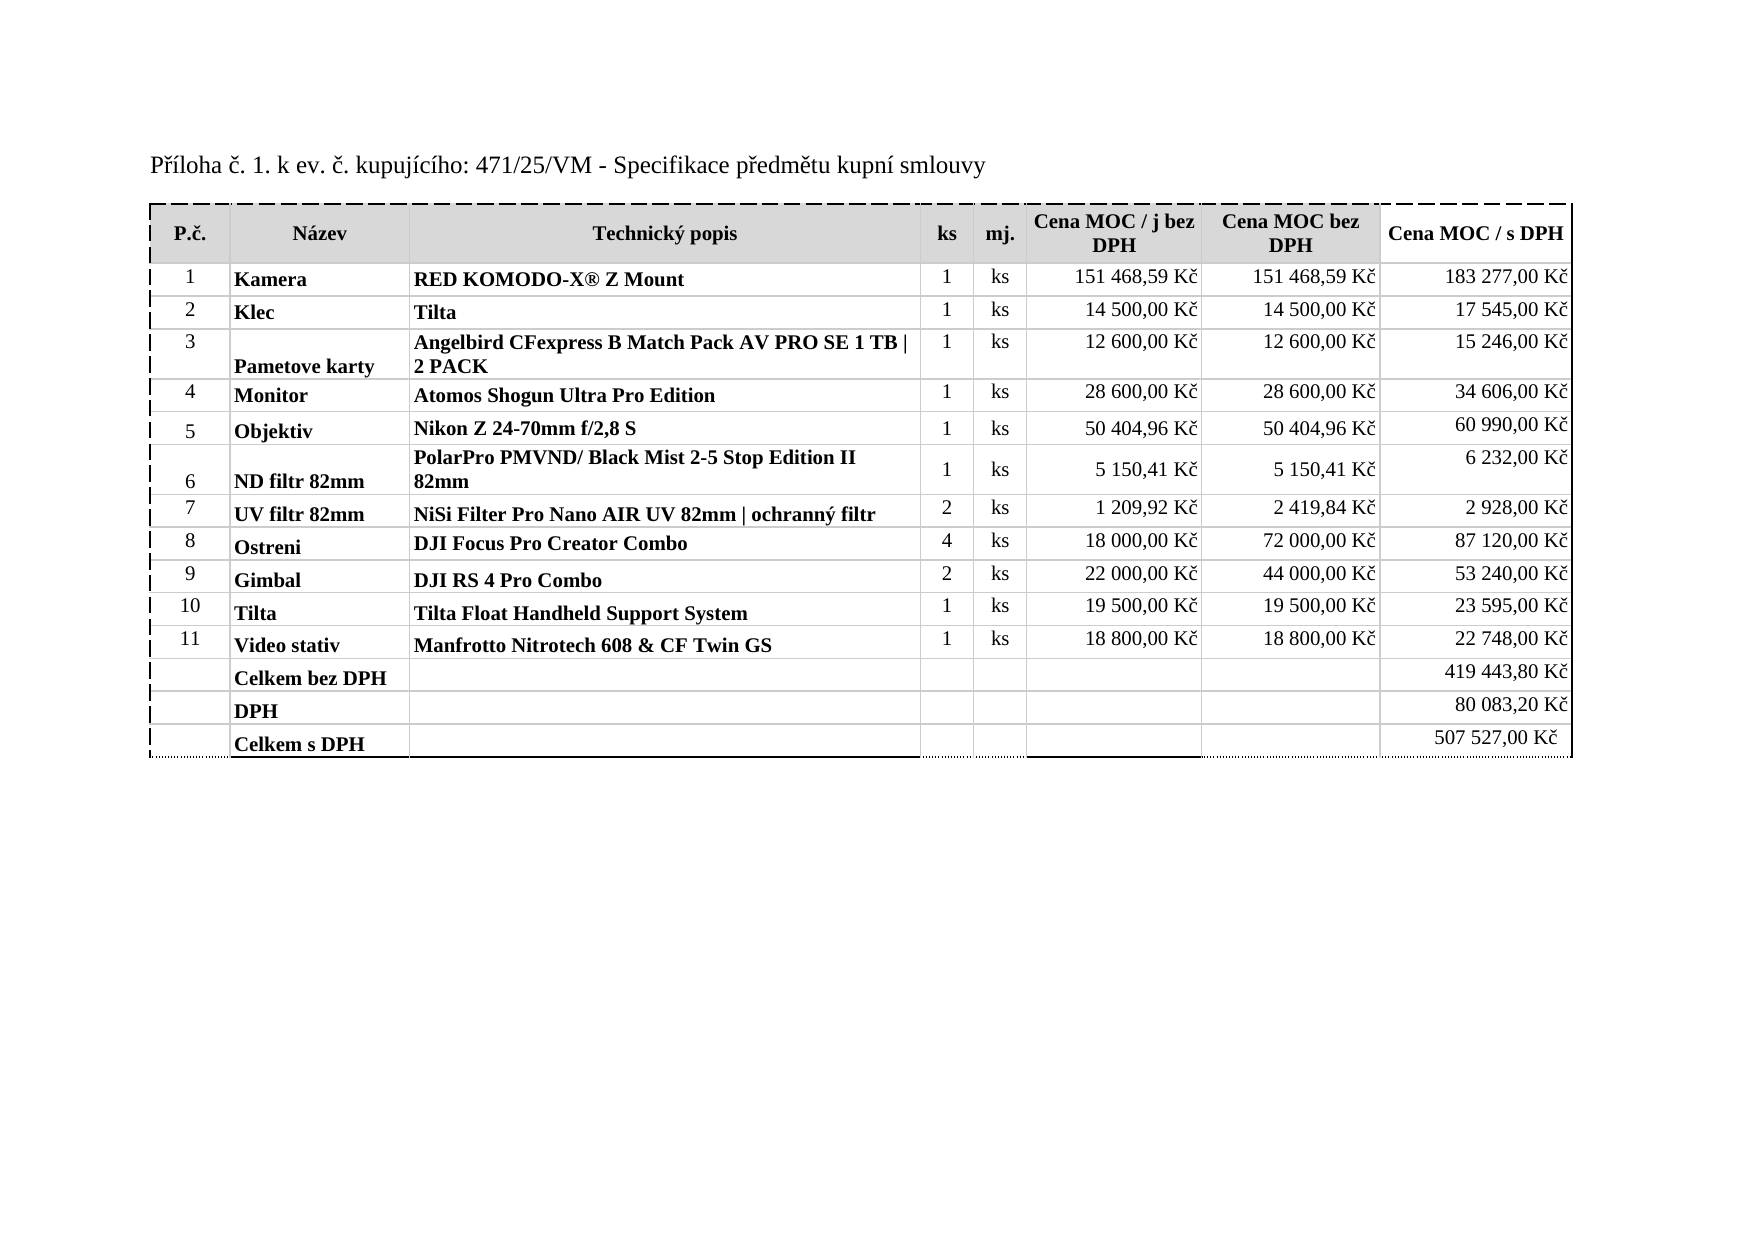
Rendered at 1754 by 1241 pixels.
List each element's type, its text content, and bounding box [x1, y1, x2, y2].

table_cell 183 277,00 Kč [1381, 264, 1571, 295]
table_cell Celkem bez DPH [231, 659, 409, 690]
table_header Technický popis [410, 203, 920, 262]
table_cell DJI Focus Pro Creator Combo [410, 528, 920, 559]
table_cell 53 240,00 Kč [1381, 561, 1571, 592]
table_cell [921, 659, 973, 690]
table_cell Klec [231, 297, 409, 328]
table_cell 1 [921, 412, 973, 443]
table_header ks [921, 203, 973, 262]
table_cell Tilta Float Handheld Support System [410, 593, 920, 625]
table_cell 60 990,00 Kč [1381, 412, 1571, 443]
table_cell ks [974, 445, 1026, 493]
table_cell 2 [921, 495, 973, 526]
table_cell [1027, 659, 1201, 690]
table_cell 18 800,00 Kč [1027, 626, 1201, 657]
table_cell DPH [231, 692, 409, 723]
table_cell 1 [150, 264, 229, 295]
table_cell 1 [921, 330, 973, 378]
table_cell 22 000,00 Kč [1027, 561, 1201, 592]
table_cell 19 500,00 Kč [1027, 593, 1201, 625]
table_cell 28 600,00 Kč [1202, 380, 1379, 411]
table_cell 2 [921, 561, 973, 592]
table_cell 18 800,00 Kč [1202, 626, 1379, 657]
table_cell [974, 692, 1026, 723]
table_cell 151 468,59 Kč [1202, 264, 1379, 295]
table_header Cena MOC / s DPH [1381, 203, 1571, 262]
table_cell 1 [921, 445, 973, 493]
table_cell 87 120,00 Kč [1381, 528, 1571, 559]
table_header Cena MOC bez DPH [1202, 203, 1379, 262]
table_cell ks [974, 330, 1026, 378]
table_cell 80 083,20 Kč [1381, 692, 1571, 723]
table_cell 72 000,00 Kč [1202, 528, 1379, 559]
table_cell 22 748,00 Kč [1381, 626, 1571, 657]
text Příloha č. 1. k ev. č. kupujícího: 471/25/VM - Specifikace předmětu kupní smlouvy [150, 150, 1603, 179]
table_cell PolarPro PMVND/ Black Mist 2-5 Stop Edition II 82mm [410, 445, 920, 493]
table_cell 1 [921, 297, 973, 328]
table_cell ks [974, 412, 1026, 443]
table_header P.č. [150, 203, 229, 262]
table_cell ks [974, 495, 1026, 526]
table_cell [921, 725, 973, 756]
table_cell ks [974, 561, 1026, 592]
table_cell Gimbal [231, 561, 409, 592]
table_cell [1202, 725, 1379, 756]
table_cell [1202, 659, 1379, 690]
table_cell ks [974, 593, 1026, 625]
table_cell Nikon Z 24-70mm f/2,8 S [410, 412, 920, 443]
table_cell 1 [921, 593, 973, 625]
table_cell 5 150,41 Kč [1027, 445, 1201, 493]
table_cell Tilta [231, 593, 409, 625]
table_cell Pametove karty [231, 330, 409, 378]
table_cell Atomos Shogun Ultra Pro Edition [410, 380, 920, 411]
table_cell 1 [921, 264, 973, 295]
table_cell [150, 725, 229, 756]
table_cell Angelbird CFexpress B Match Pack AV PRO SE 1 TB | 2 PACK [410, 330, 920, 378]
table_cell ks [974, 626, 1026, 657]
table_cell 14 500,00 Kč [1202, 297, 1379, 328]
table_cell [410, 725, 920, 756]
table_cell 6 232,00 Kč [1381, 445, 1571, 493]
table_cell 419 443,80 Kč [1381, 659, 1571, 690]
table_cell DJI RS 4 Pro Combo [410, 561, 920, 592]
table_cell NiSi Filter Pro Nano AIR UV 82mm | ochranný filtr [410, 495, 920, 526]
table_cell 2 [150, 297, 229, 328]
table_cell [150, 659, 229, 690]
table_cell RED KOMODO-X® Z Mount [410, 264, 920, 295]
table_cell 11 [150, 626, 229, 657]
table_cell 1 [921, 380, 973, 411]
table_cell Monitor [231, 380, 409, 411]
table_cell 4 [150, 380, 229, 411]
table_cell 12 600,00 Kč [1202, 330, 1379, 378]
table_cell 507 527,00 Kč [1381, 725, 1571, 756]
table_cell 2 928,00 Kč [1381, 495, 1571, 526]
table_cell 50 404,96 Kč [1202, 412, 1379, 443]
table_cell 17 545,00 Kč [1381, 297, 1571, 328]
table_cell 19 500,00 Kč [1202, 593, 1379, 625]
table_cell 9 [150, 561, 229, 592]
table_cell Kamera [231, 264, 409, 295]
table_cell 5 [150, 412, 229, 443]
table_cell [1027, 692, 1201, 723]
table_cell 18 000,00 Kč [1027, 528, 1201, 559]
table_cell Video stativ [231, 626, 409, 657]
table_cell Celkem s DPH [231, 725, 409, 756]
table_cell [974, 659, 1026, 690]
table_cell 1 209,92 Kč [1027, 495, 1201, 526]
table_cell 28 600,00 Kč [1027, 380, 1201, 411]
table_cell 12 600,00 Kč [1027, 330, 1201, 378]
table_cell [1202, 692, 1379, 723]
table_cell [1027, 725, 1201, 756]
table_cell Objektiv [231, 412, 409, 443]
table_cell [921, 692, 973, 723]
table_cell 50 404,96 Kč [1027, 412, 1201, 443]
table_cell 8 [150, 528, 229, 559]
table_header Cena MOC / j bez DPH [1027, 203, 1201, 262]
table_cell 10 [150, 593, 229, 625]
table_cell 7 [150, 495, 229, 526]
table_cell [974, 725, 1026, 756]
table_cell 23 595,00 Kč [1381, 593, 1571, 625]
table_cell [410, 692, 920, 723]
table_cell 3 [150, 330, 229, 378]
table_cell 44 000,00 Kč [1202, 561, 1379, 592]
table_cell 34 606,00 Kč [1381, 380, 1571, 411]
table_cell ks [974, 380, 1026, 411]
table_cell 2 419,84 Kč [1202, 495, 1379, 526]
table_cell 15 246,00 Kč [1381, 330, 1571, 378]
table_cell UV filtr 82mm [231, 495, 409, 526]
table_header Název [231, 203, 409, 262]
table_header mj. [974, 203, 1026, 262]
table_cell [410, 659, 920, 690]
table_cell ND filtr 82mm [231, 445, 409, 493]
table_cell ks [974, 264, 1026, 295]
table_cell 1 [921, 626, 973, 657]
table_cell Ostreni [231, 528, 409, 559]
table_cell ks [974, 297, 1026, 328]
table_cell 6 [150, 445, 229, 493]
table_cell 5 150,41 Kč [1202, 445, 1379, 493]
table_cell 14 500,00 Kč [1027, 297, 1201, 328]
table_cell [150, 692, 229, 723]
table_cell Manfrotto Nitrotech 608 & CF Twin GS [410, 626, 920, 657]
table_cell 151 468,59 Kč [1027, 264, 1201, 295]
table_cell Tilta [410, 297, 920, 328]
table_cell 4 [921, 528, 973, 559]
table_cell ks [974, 528, 1026, 559]
